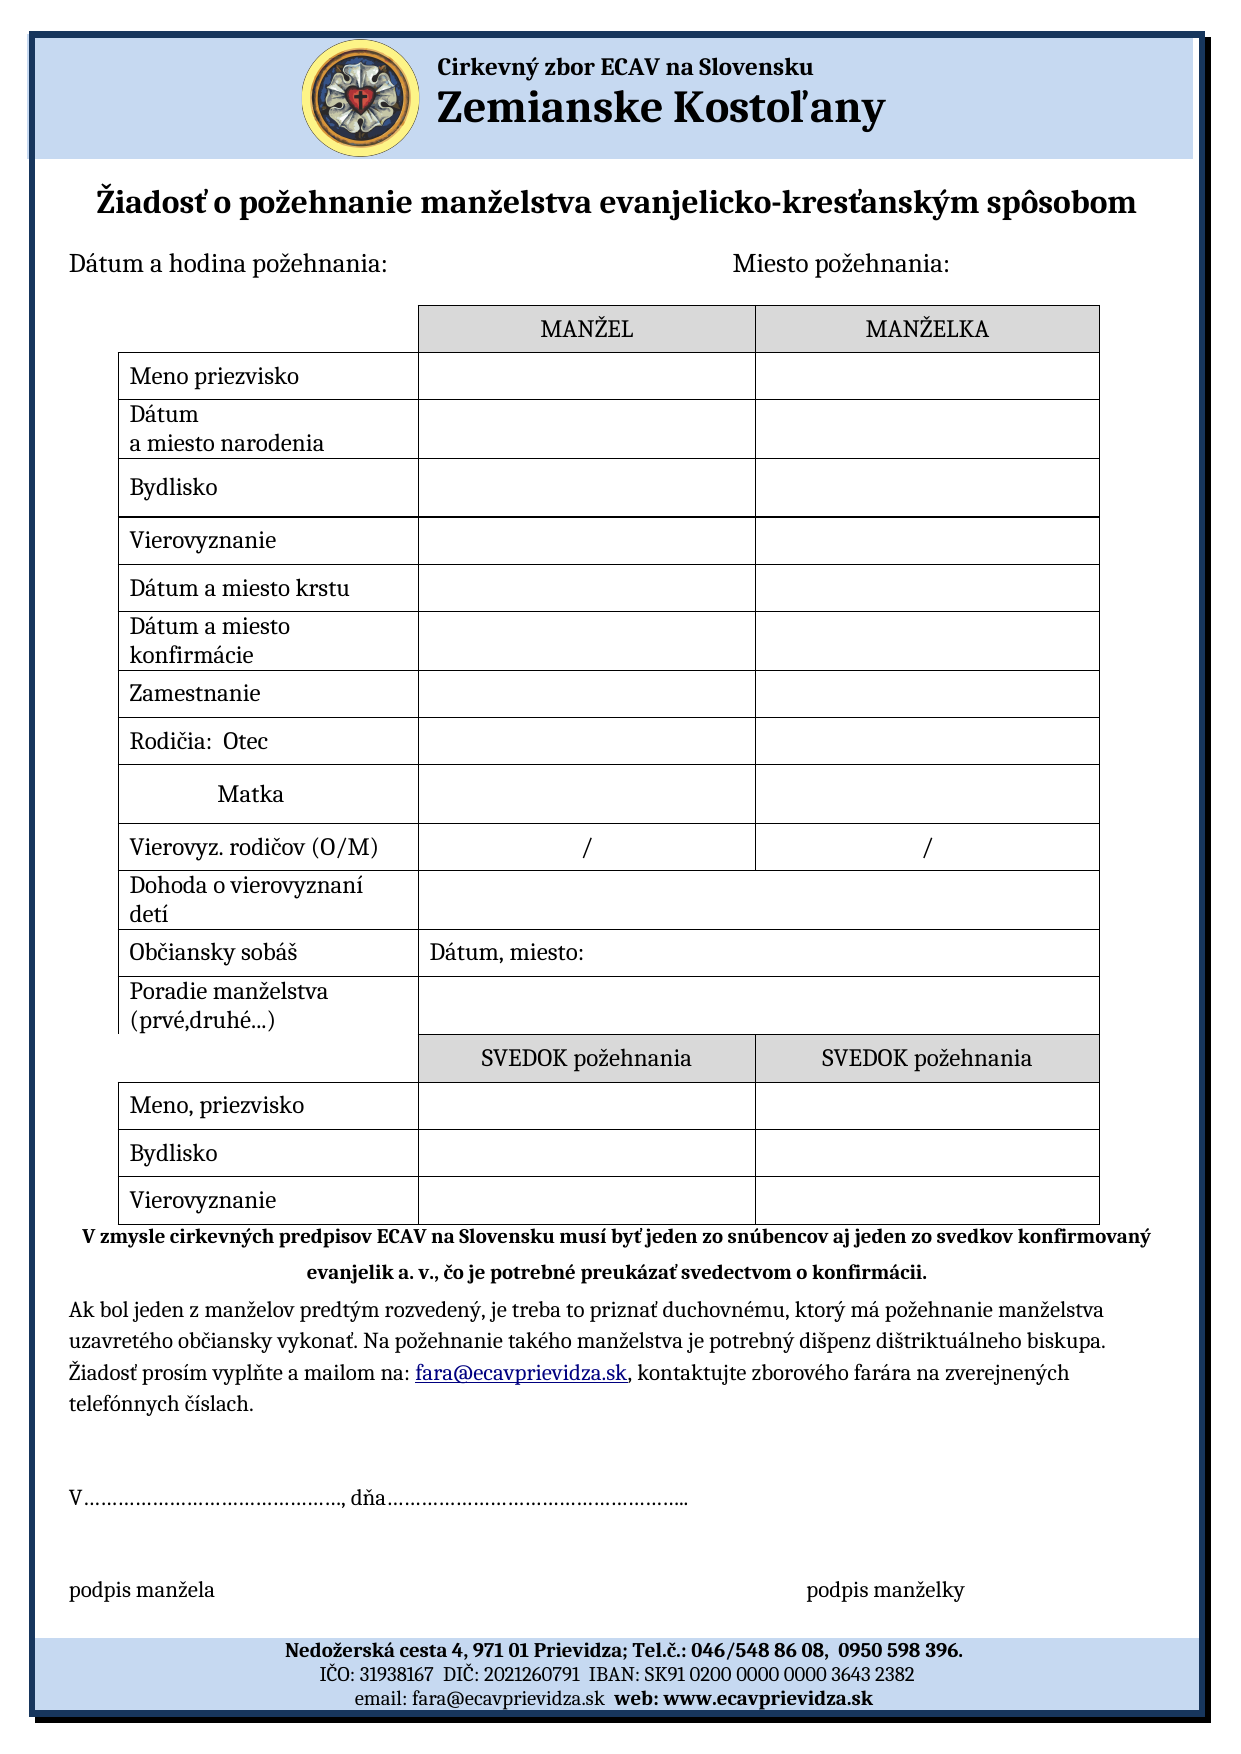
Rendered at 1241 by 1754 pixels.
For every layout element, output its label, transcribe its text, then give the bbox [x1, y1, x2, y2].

table_cell Dátum a miesto krstu [119, 565, 418, 611]
table_cell Dátum a miesto narodenia [119, 400, 418, 458]
table_cell Dátum, miesto: [419, 930, 1099, 976]
text V zmysle cirkevných predpisov ECAV na Slovensku musí byť jeden zo snúbencov aj jeden zo svedkov konfirmovaný evanjelik a. v., čo je potrebné preukázať svedectvom o konfirmácii. [69, 1224, 1165, 1284]
table_cell Meno priezvisko [119, 353, 418, 399]
table_cell [419, 977, 1099, 1034]
table_header MANŽEL [419, 306, 755, 352]
table_cell [756, 459, 1099, 516]
table_cell [756, 718, 1099, 764]
table_cell [756, 1177, 1099, 1223]
table_cell Vierovyz. rodičov (O/M) [119, 824, 418, 870]
table_cell [756, 518, 1099, 564]
table_cell Dátum a miesto konfirmácie [119, 612, 418, 669]
table_cell [419, 1083, 755, 1129]
table_cell SVEDOK požehnania [756, 1035, 1099, 1082]
table_cell Matka [119, 765, 418, 823]
table_cell [419, 400, 755, 458]
table_cell [419, 565, 755, 611]
table_cell [756, 671, 1099, 717]
table_cell / [756, 824, 1099, 870]
table_cell [419, 518, 755, 564]
table_cell [419, 612, 755, 669]
table_cell Bydlisko [119, 459, 418, 516]
table_cell SVEDOK požehnania [419, 1035, 755, 1082]
table_cell [419, 459, 755, 516]
table_header [119, 306, 418, 352]
table_cell Dohoda o vierovyznaní detí [119, 871, 418, 928]
text Dátum a hodina požehnania: Miesto požehnania: [69, 248, 1165, 279]
text podpis manžela podpis manželky [69, 1577, 1165, 1603]
text Žiadosť o požehnanie manželstva evanjelicko-kresťanským spôsobom [69, 183, 1165, 222]
table_cell Poradie manželstva (prvé,druhé...) [119, 977, 418, 1034]
table_cell Vierovyznanie [119, 1177, 418, 1223]
picture [301, 39, 420, 157]
table_cell [756, 565, 1099, 611]
table_cell Občiansky sobáš [119, 930, 418, 976]
table_cell [419, 765, 755, 823]
table_cell / [419, 824, 755, 870]
table_cell [756, 400, 1099, 458]
table_cell Rodičia: Otec [119, 718, 418, 764]
table_cell [756, 1130, 1099, 1176]
table_cell Bydlisko [119, 1130, 418, 1176]
table_cell [419, 1177, 755, 1223]
table_cell [756, 765, 1099, 823]
table_cell [756, 353, 1099, 399]
table_cell [756, 1083, 1099, 1129]
text Ak bol jeden z manželov predtým rozvedený, je treba to priznať duchovnému, ktorý má požehnanie manželstva uzavretého občiansky vykonať. Na požehnanie takého manželstva je potrebný dišpenz dištriktuálneho biskupa. Žiadosť prosím vyplňte a mailom na: fara@ecavprievidza.sk, kontaktujte zborového farára na zverejnených telefónnych číslach. [69, 1296, 1165, 1417]
text V………………………………………, dňa…………………………………………….. [69, 1484, 1165, 1511]
table_cell [419, 871, 1099, 928]
table_cell Vierovyznanie [119, 518, 418, 564]
table_cell Zamestnanie [119, 671, 418, 717]
table_cell Meno, priezvisko [119, 1083, 418, 1129]
table_cell [119, 1035, 418, 1082]
table_header MANŽELKA [756, 306, 1099, 352]
table_cell [419, 1130, 755, 1176]
table_cell [756, 612, 1099, 669]
table_cell [419, 353, 755, 399]
table_cell [419, 671, 755, 717]
table_cell [419, 718, 755, 764]
